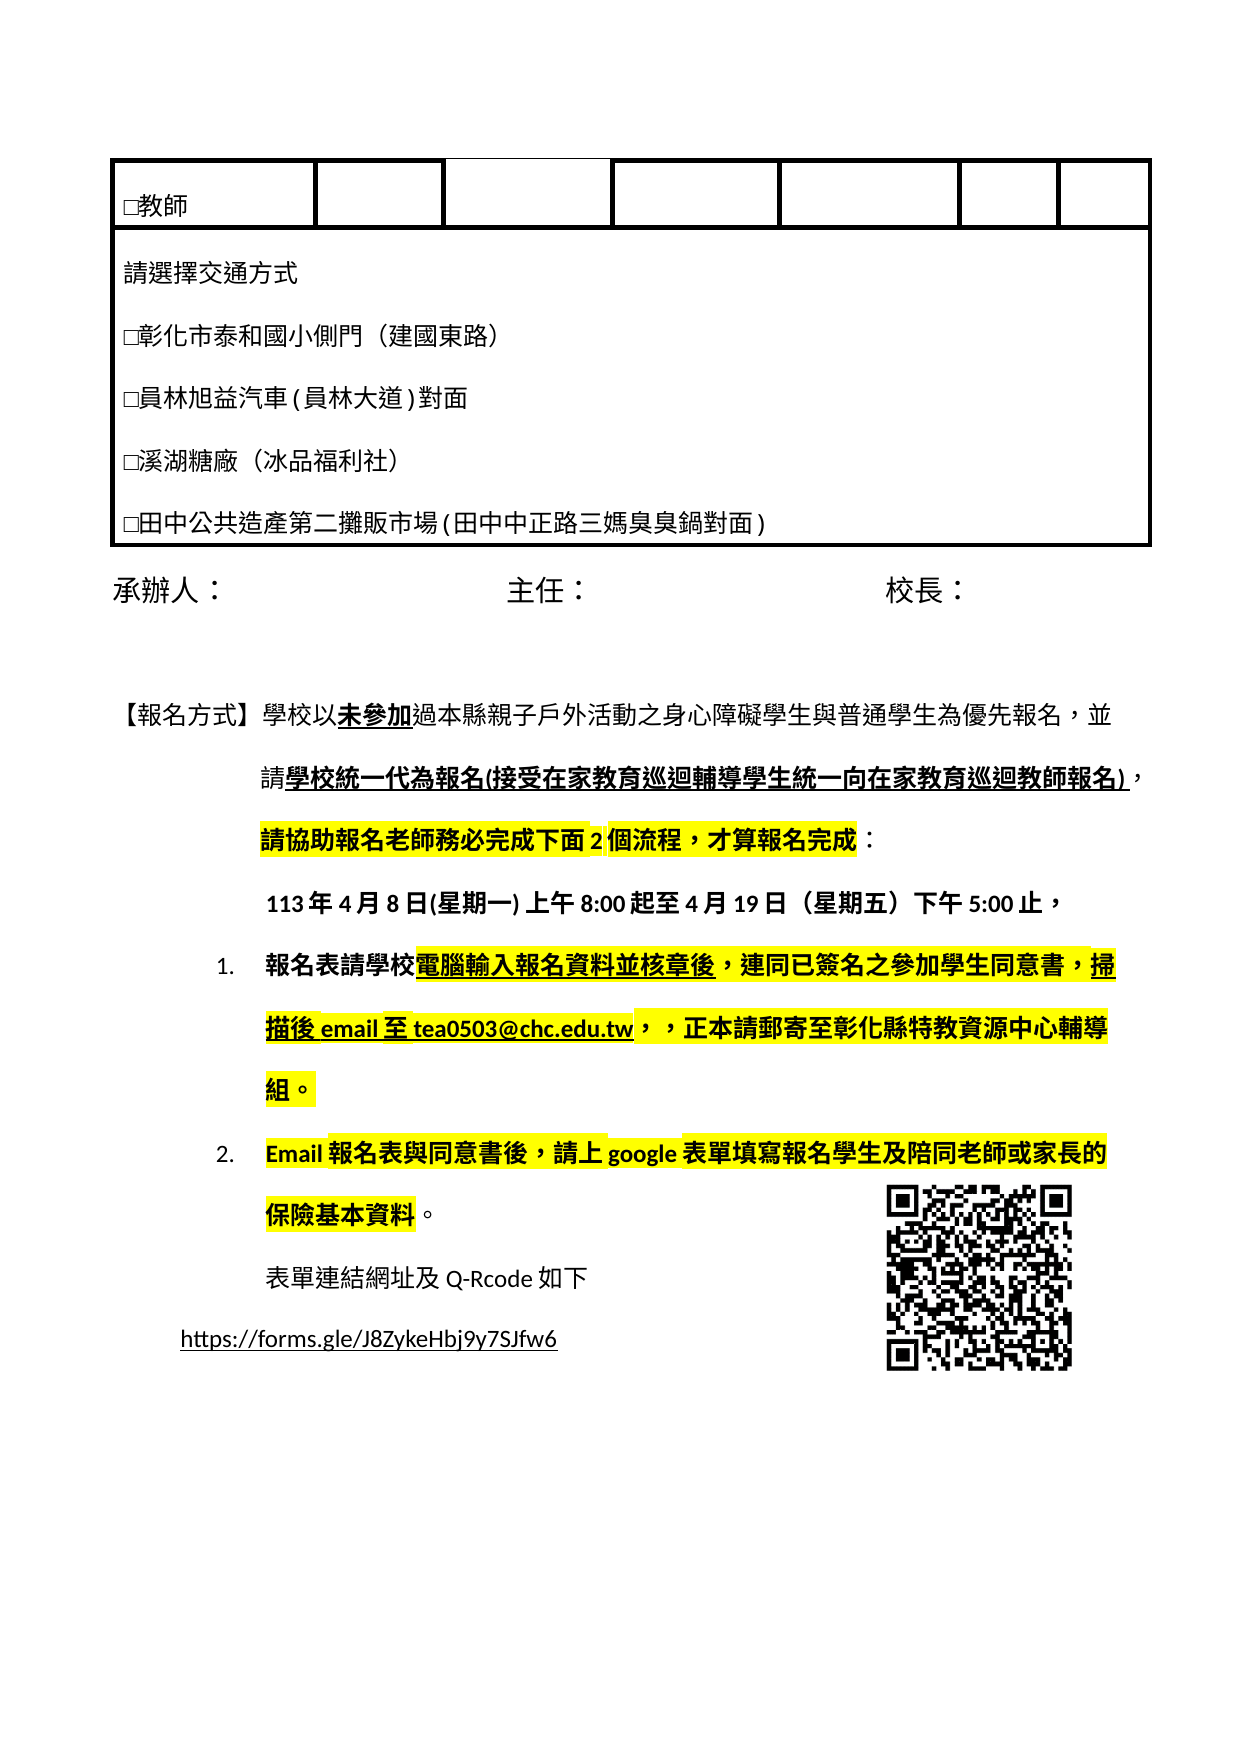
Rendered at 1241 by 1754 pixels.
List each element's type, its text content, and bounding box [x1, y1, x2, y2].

table_cell [615, 163, 777, 225]
text [1076, 1297, 1128, 1360]
table_cell [962, 163, 1056, 225]
list 報名表請學校電腦輸入報名資料並核章後，連同已簽名之參加學生同意書，掃描後email至tea0503@chc.edu.tw，，正本請郵寄至彰化縣特教資源中心輔導組。 [216, 922, 1128, 1110]
text [1076, 1235, 1128, 1297]
table_cell [782, 163, 957, 225]
table_cell [1061, 163, 1148, 225]
text 113年4月8日(星期一) 上午8:00起至4月19日（星期五）下午5:00止， [266, 860, 1128, 922]
text 承辦人： 主任： 校長： [112, 547, 1128, 610]
table_cell [446, 159, 610, 225]
text 【報名方式】學校以未參加過本縣親子戶外活動之身心障礙學生與普通學生為優先報名，並請學校統一代為報名(接受在家教育巡迴輔導學生統一向在家教育巡迴教師報名)，請協助報名老師務必完成下面2個流程，才算報名完成： [112, 672, 1128, 860]
text 表單連結網址及Q-Rcode如下 [266, 1235, 889, 1297]
picture [889, 1188, 1076, 1375]
list Email報名表與同意書後，請上google表單填寫報名學生及陪同老師或家長的保險基本資料。 [216, 1110, 1128, 1235]
table_cell [318, 163, 441, 225]
table_cell □教師 [115, 163, 313, 225]
table_cell 請選擇交通方式 □彰化市泰和國小側門（建國東路） □員林旭益汽車(員林大道)對面 □溪湖糖廠（冰品福利社） □田中公共造產第二攤販市場(田中中正路三媽臭臭鍋對面) [115, 230, 1148, 543]
text https://forms.gle/J8ZykeHbj9y7SJfw6 [112, 1297, 889, 1360]
